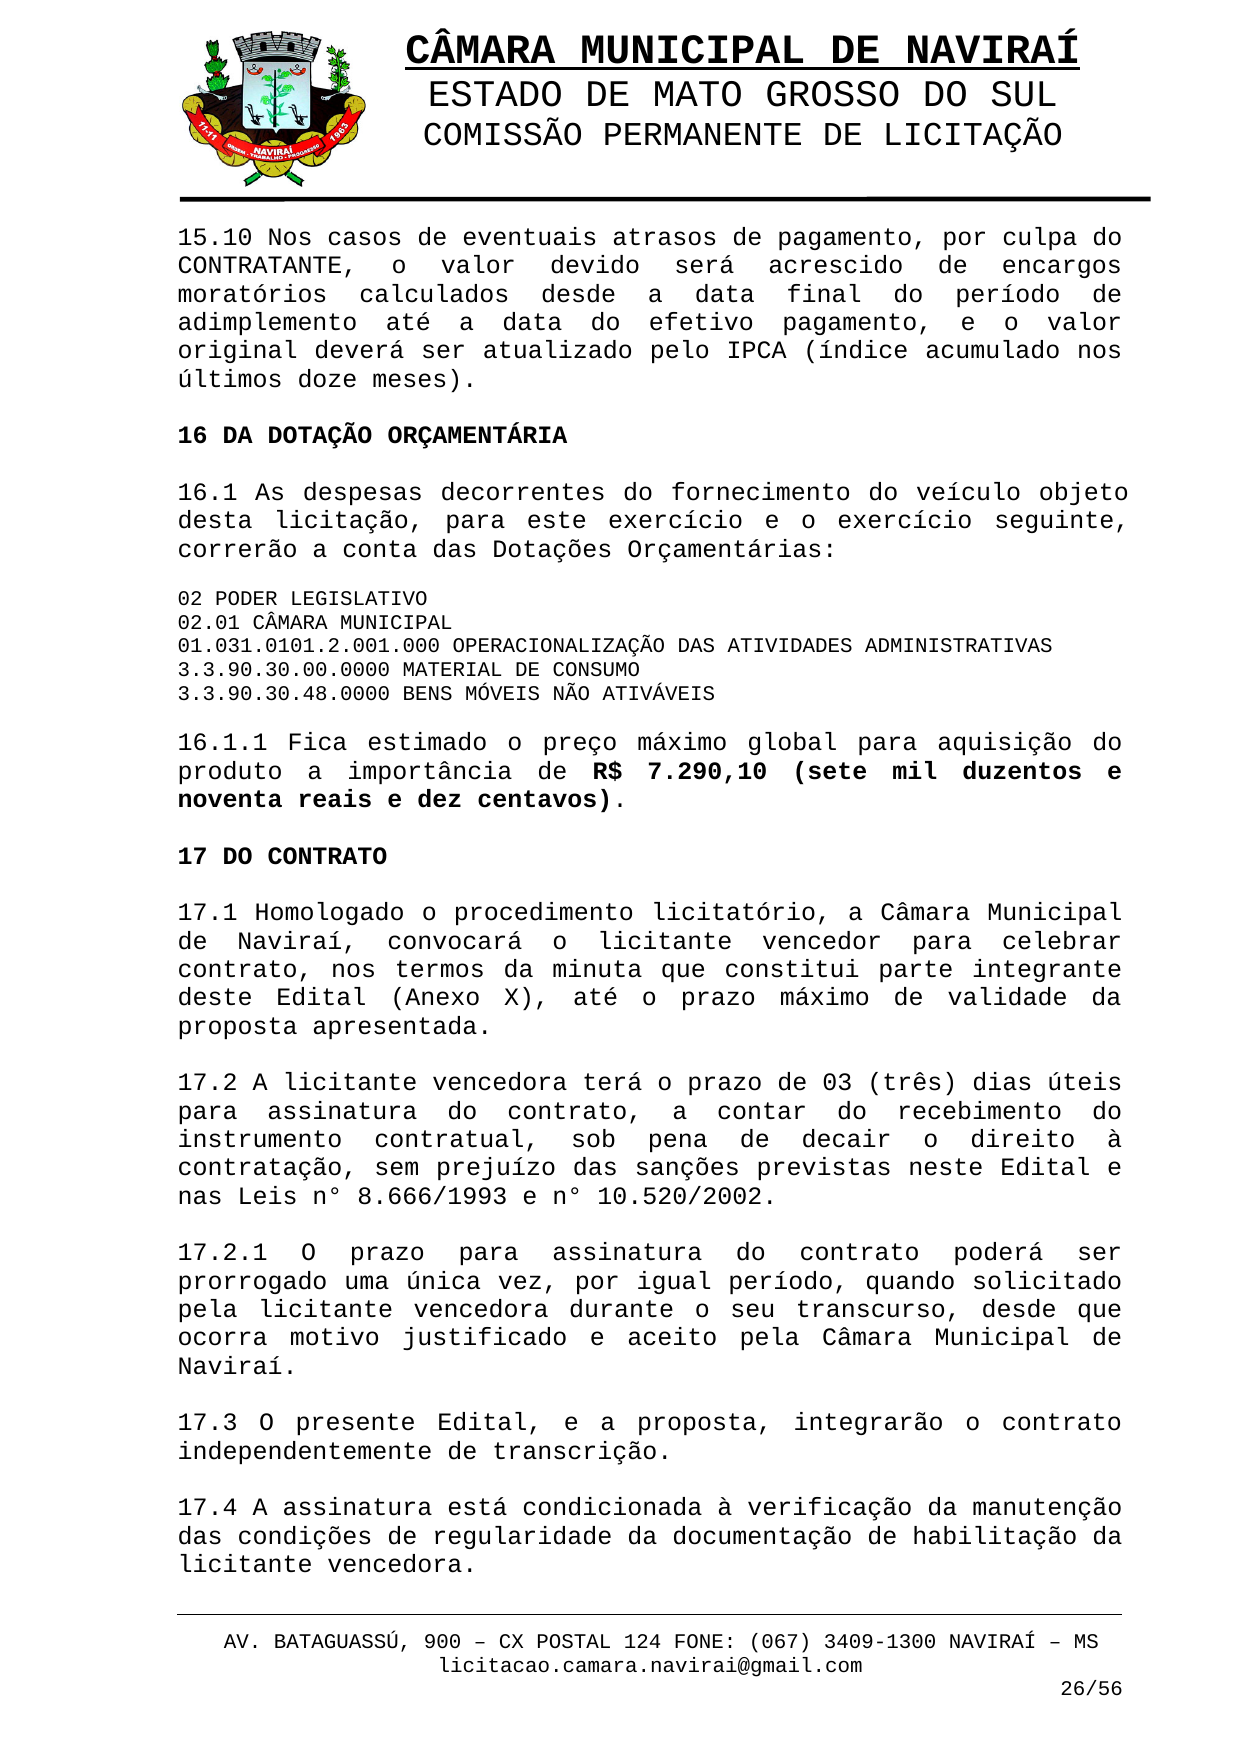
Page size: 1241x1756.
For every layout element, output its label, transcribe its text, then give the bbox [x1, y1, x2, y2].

text 02 PODER LEGISLATIVO [177, 588, 1122, 612]
text 17 DO CONTRATO [177, 843, 1122, 872]
text 17.2 A licitante vencedora terá o prazo de 03 (três) dias úteis para assinatura do contrato, a contar do recebimento do instrumento contratual, sob pena de decair o direito à contratação, sem prejuízo das sanções previstas neste Edital e nas Leis n° 8.666/1993 e n° 10.520/2002. [177, 1070, 1122, 1212]
text 15.10 Nos casos de eventuais atrasos de pagamento, por culpa do CONTRATANTE, o valor devido será acrescido de encargos moratórios calculados desde a data final do período de adimplemento até a data do efetivo pagamento, e o valor original deverá ser atualizado pelo IPCA (índice acumulado nos últimos doze meses). [177, 224, 1122, 394]
text 16.1.1 Fica estimado o preço máximo global para aquisição do produto a importância de R$ 7.290,10 (sete mil duzentos e noventa reais e dez centavos). [177, 730, 1122, 815]
text 01.031.0101.2.001.000 OPERACIONALIZAÇÃO DAS ATIVIDADES ADMINISTRATIVAS [177, 635, 1122, 659]
text 17.1 Homologado o procedimento licitatório, a Câmara Municipal de Naviraí, convocará o licitante vencedor para celebrar contrato, nos termos da minuta que constitui parte integrante deste Edital (Anexo X), até o prazo máximo de validade da proposta apresentada. [177, 900, 1122, 1042]
text 17.2.1 O prazo para assinatura do contrato poderá ser prorrogado uma única vez, por igual período, quando solicitado pela licitante vencedora durante o seu transcurso, desde que ocorra motivo justificado e aceito pela Câmara Municipal de Naviraí. [177, 1240, 1122, 1382]
text 16 DA DOTAÇÃO ORÇAMENTÁRIA [177, 423, 1122, 451]
text 3.3.90.30.00.0000 MATERIAL DE CONSUMO [177, 659, 1122, 683]
text 3.3.90.30.48.0000 BENS MÓVEIS NÃO ATIVÁVEIS [177, 683, 1122, 706]
text 02.01 CÂMARA MUNICIPAL [177, 612, 1122, 635]
text 16.1 As despesas decorrentes do fornecimento do veículo objeto desta licitação, para este exercício e o exercício seguinte, correrão a conta das Dotações Orçamentárias: [177, 479, 1129, 564]
text 17.4 A assinatura está condicionada à verificação da manutenção das condições de regularidade da documentação de habilitação da licitante vencedora. [177, 1495, 1122, 1580]
text 17.3 O presente Edital, e a proposta, integrarão o contrato independentemente de transcrição. [177, 1410, 1122, 1467]
